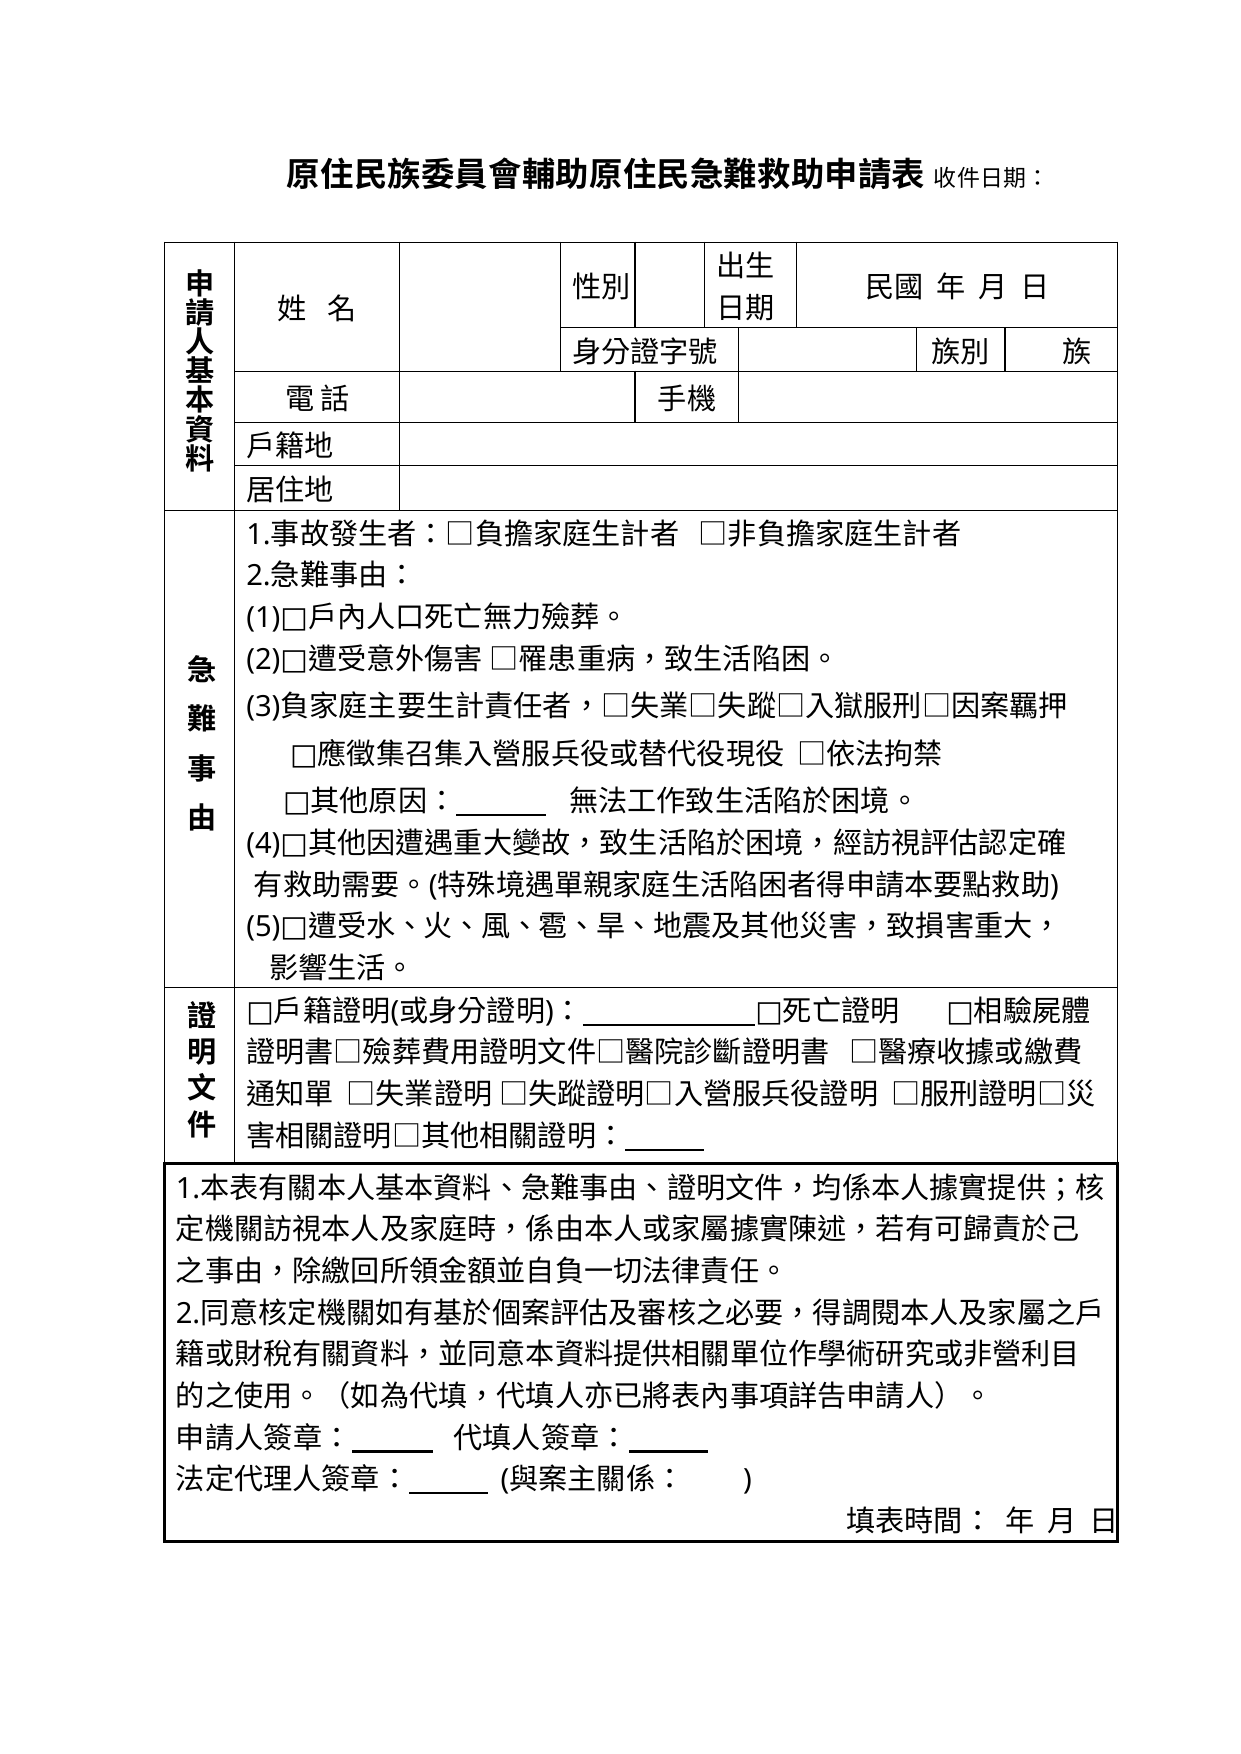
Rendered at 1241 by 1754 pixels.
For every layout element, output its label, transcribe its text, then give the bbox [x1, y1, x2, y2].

table_cell 民國 年 月 日 [797, 243, 1117, 327]
table_cell 身分證字號 [561, 328, 738, 371]
table_cell [400, 243, 560, 371]
table_cell 族別 [917, 328, 1004, 371]
table_cell 電 話 [235, 372, 399, 422]
table_cell [739, 328, 916, 371]
table_cell [739, 372, 1117, 422]
table_cell 居住地 [235, 466, 399, 510]
table_header 原住民族委員會輔助原住民急難救助申請表 收件日期： [164, 148, 1118, 242]
table_cell 證 明 文 件 [165, 988, 234, 1162]
table_cell 出生 日期 [705, 243, 796, 327]
table_cell [400, 466, 1117, 510]
table_cell 1.本表有關本人基本資料、急難事由、證明文件，均係本人據實提供；核定機關訪視本人及家庭時，係由本人或家屬據實陳述，若有可歸責於己之事由，除繳回所領金額並自負一切法律責任。 2.同意核定機關如有基於個案評估及審核之必要，得調閱本人及家屬之戶籍或財稅有關資料，並同意本資料提供相關單位作學術研究或非營利目的之使用。（如為代填，代填人亦已將表內事項詳告申請人）。 申請人簽章： 代填人簽章： 法定代理人簽章： (與案主關係： ) 填表時間： 年 月 日 [166, 1165, 1116, 1540]
table_cell [400, 423, 1117, 465]
table_cell 性別 [561, 243, 634, 327]
table_cell 急 難 事 由 [165, 511, 234, 987]
table_cell 1.事故發生者：□負擔家庭生計者 □非負擔家庭生計者 2.急難事由： (1)□戶內人口死亡無力殮葬。 (2)□遭受意外傷害 □罹患重病，致生活陷困。 (3)負家庭主要生計責任者，□失業□失蹤□入獄服刑□因案羈押 □應徵集召集入營服兵役或替代役現役 □依法拘禁 □其他原因： 無法工作致生活陷於困境。 (4)□其他因遭遇重大變故，致生活陷於困境，經訪視評估認定確 有救助需要。(特殊境遇單親家庭生活陷困者得申請本要點救助) (5)□遭受水、火、風、雹、旱、地震及其他災害，致損害重大， 影響生活。 [235, 511, 1117, 987]
table_cell □戶籍證明(或身分證明)： □死亡證明 □相驗屍體證明書□殮葬費用證明文件□醫院診斷證明書 □醫療收據或繳費通知單 □失業證明 □失蹤證明□入營服兵役證明 □服刑證明□災害相關證明□其他相關證明： [235, 988, 1117, 1162]
table_cell 申請人基本資料 [165, 243, 234, 510]
table_cell 戶籍地 [235, 423, 399, 465]
table_cell 姓 名 [235, 243, 399, 371]
table_cell [636, 243, 704, 327]
table_cell [400, 372, 634, 422]
table_cell 手機 [636, 372, 738, 422]
table_cell 族 [1006, 328, 1117, 371]
